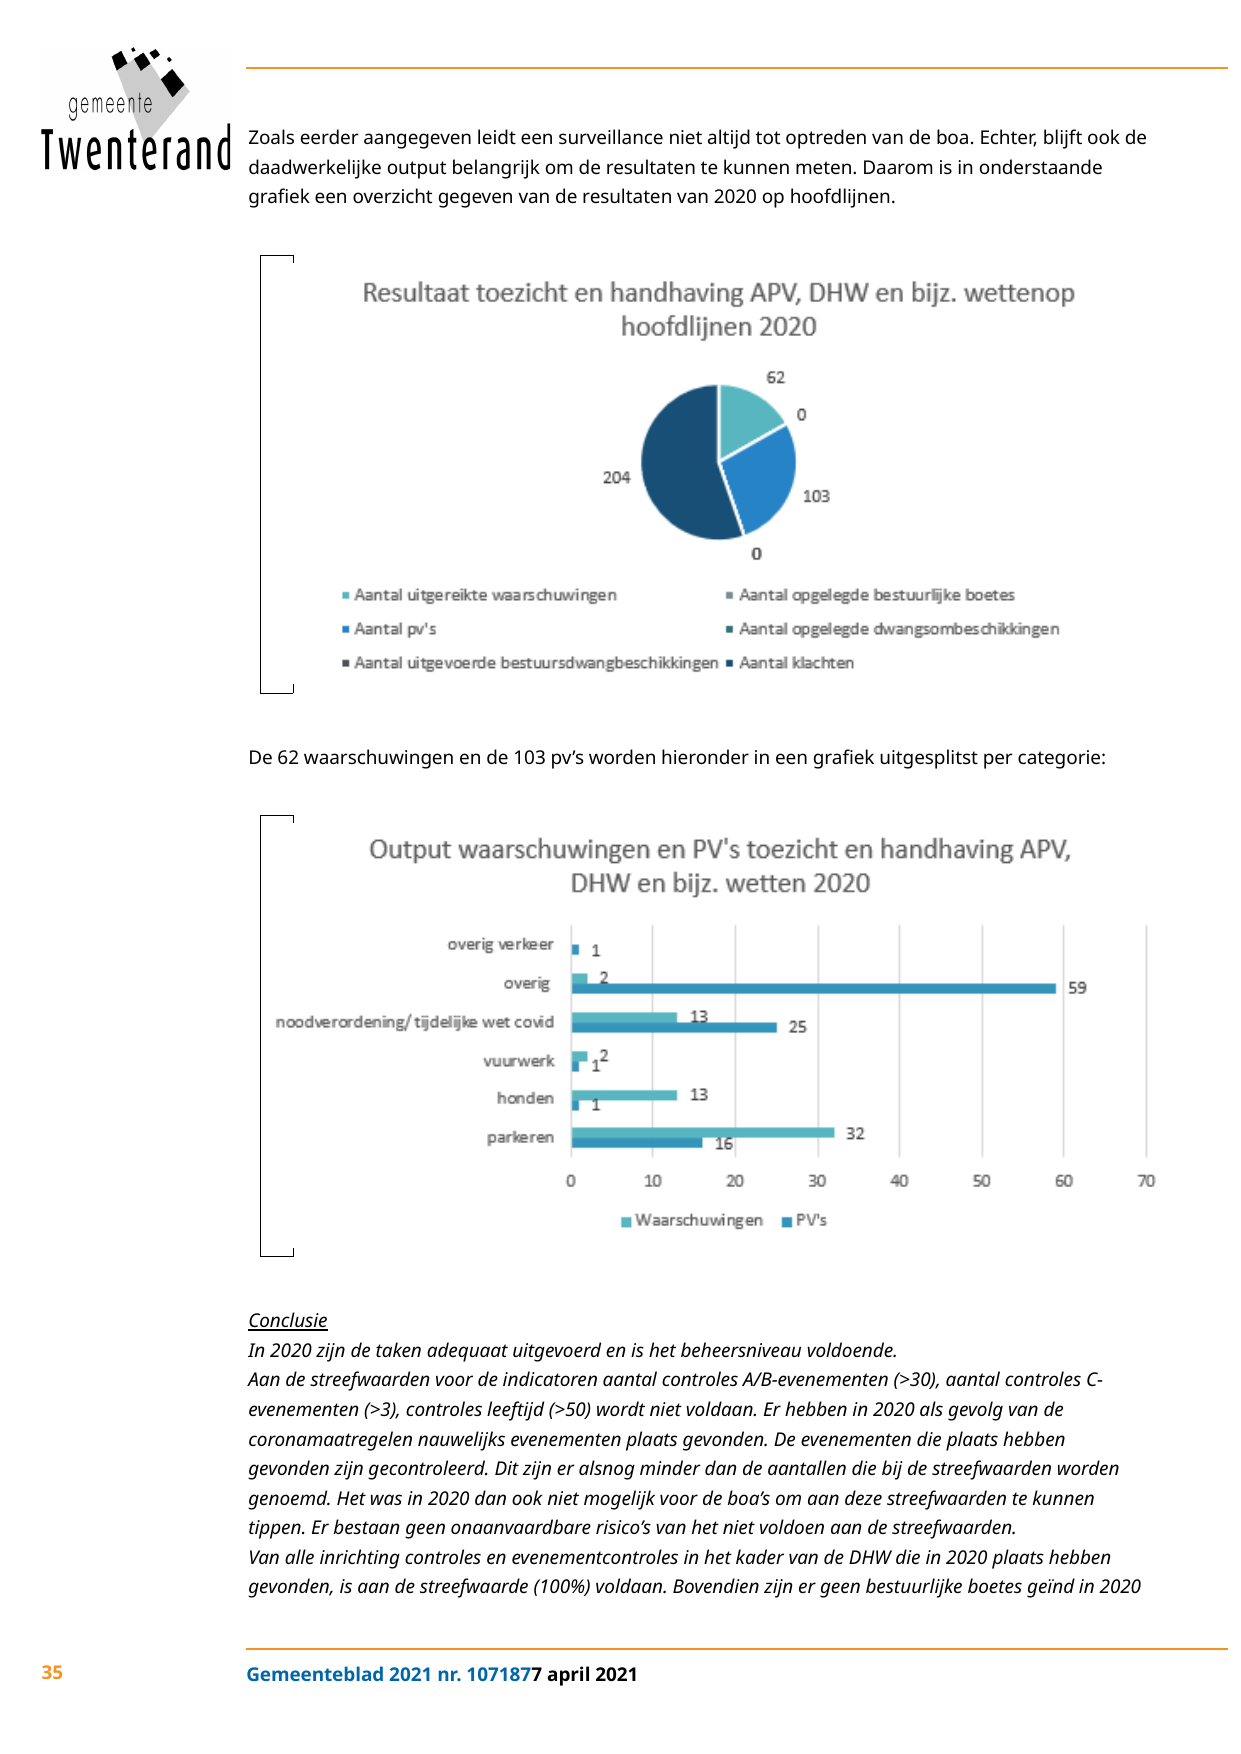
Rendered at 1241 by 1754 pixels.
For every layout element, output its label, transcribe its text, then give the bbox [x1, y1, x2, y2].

text Conclusie [248, 1307, 1152, 1333]
picture [41, 47, 231, 172]
text Aan de streefwaarden voor de indicatoren aantal controles A/B-evenementen (>30), aantal controles C-evenementen (>3), controles leeftijd (>50) wordt niet voldaan. Er hebben in 2020 als gevolg van de coronamaatregelen nauwelijks evenementen plaats gevonden. De evenementen die plaats hebben gevonden zijn gecontroleerd. Dit zijn er alsnog minder dan de aantallen die bij de streefwaarden worden genoemd. Het was in 2020 dan ook niet mogelijk voor de boa’s om aan deze streefwaarden te kunnen tippen. Er bestaan geen onaanvaardbare risico’s van het niet voldoen aan de streefwaarden. [248, 1367, 1152, 1540]
picture [268, 823, 1173, 1248]
picture [268, 263, 1173, 684]
text Van alle inrichting controles en evenementcontroles in het kader van de DHW die in 2020 plaats hebben gevonden, is aan de streefwaarde (100%) voldaan. Bovendien zijn er geen bestuurlijke boetes geïnd in 2020 [248, 1544, 1152, 1599]
text De 62 waarschuwingen en de 103 pv’s worden hieronder in een grafiek uitgesplitst per categorie: [248, 744, 1152, 769]
text Zoals eerder aangegeven leidt een surveillance niet altijd tot optreden van de boa. Echter, blijft ook de daadwerkelijke output belangrijk om de resultaten te kunnen meten. Daarom is in onderstaande grafiek een overzicht gegeven van de resultaten van 2020 op hoofdlijnen. [248, 124, 1152, 209]
text In 2020 zijn de taken adequaat uitgevoerd en is het beheersniveau voldoende. [248, 1337, 1152, 1363]
